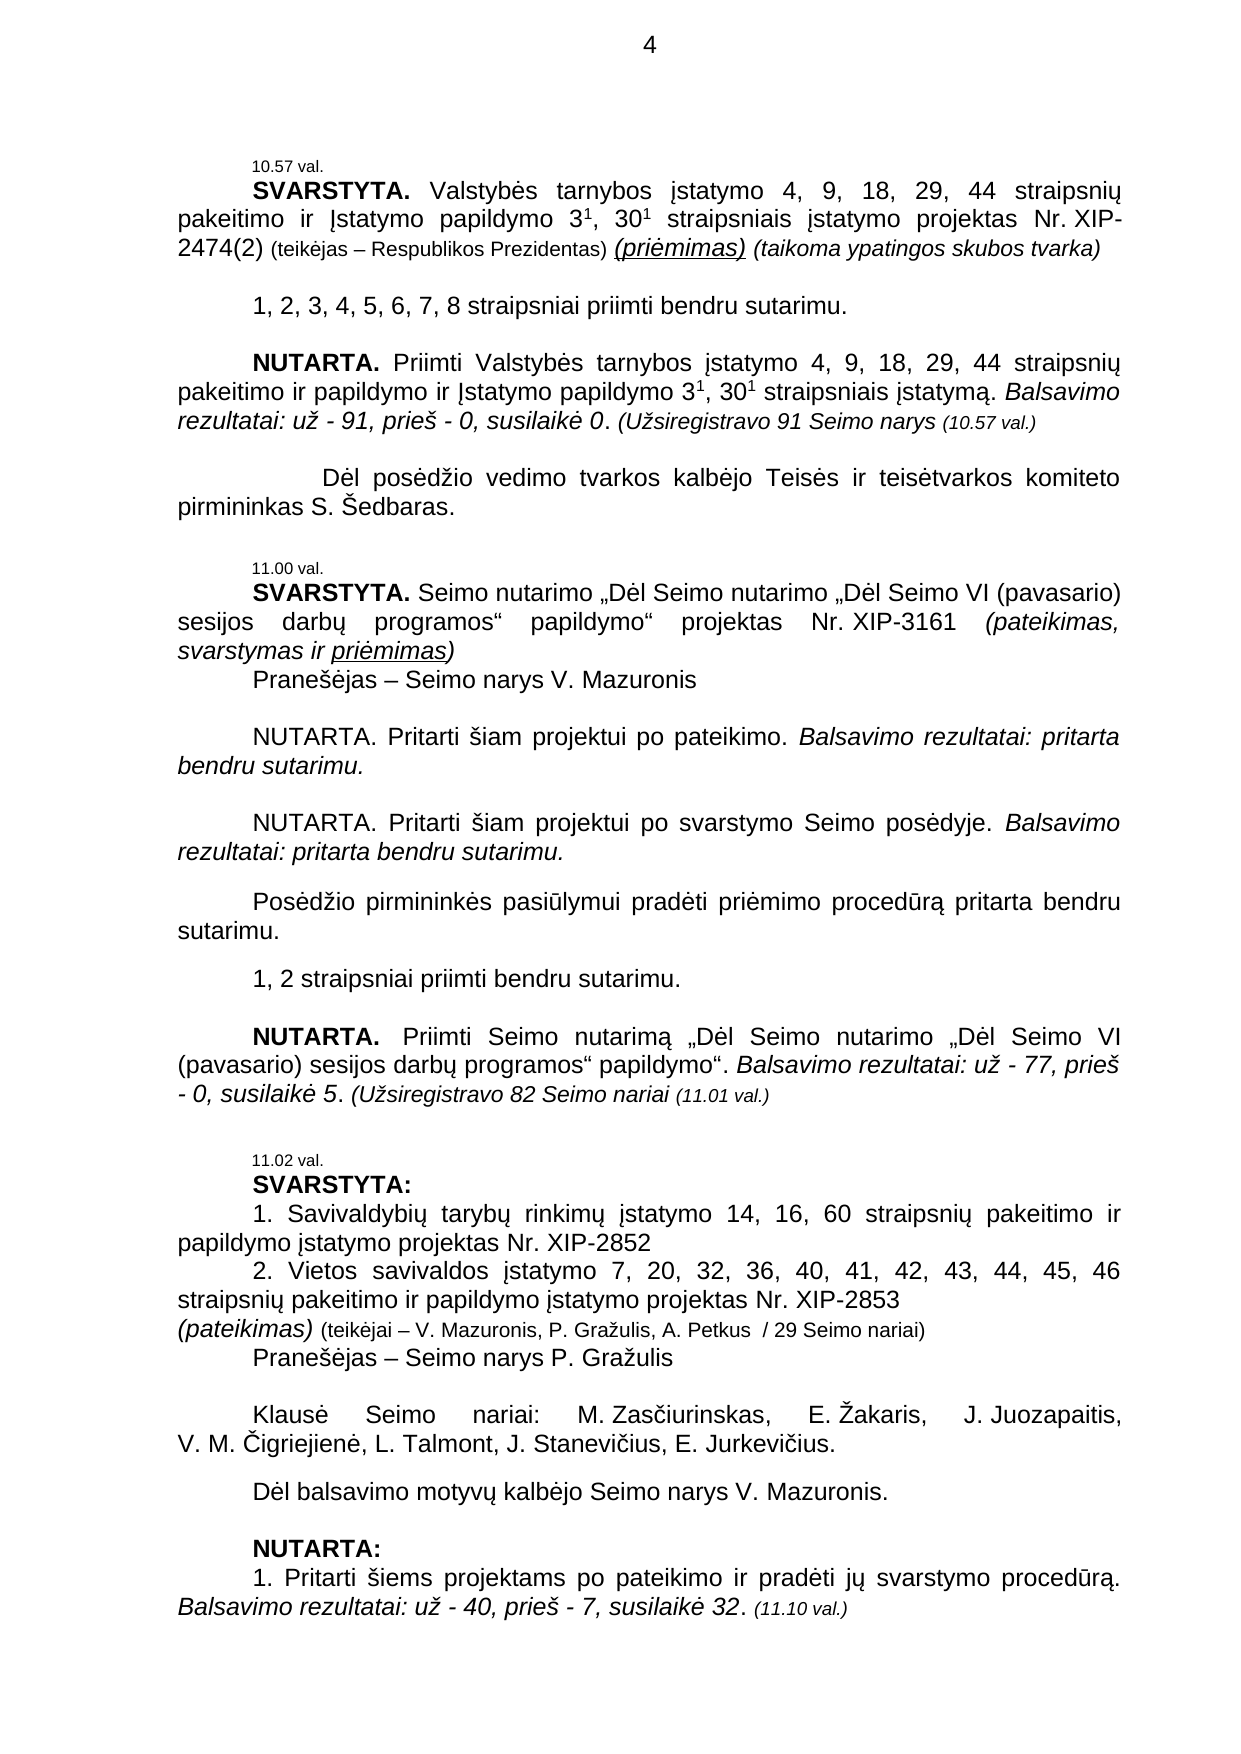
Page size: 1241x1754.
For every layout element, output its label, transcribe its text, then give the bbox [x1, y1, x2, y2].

text Posėdžio pirmininkės pasiūlymui pradėti priėmimo procedūrą pritarta bendru sutarimu. [177, 887, 1122, 945]
text Dėl balsavimo motyvų kalbėjo Seimo narys V. Mazuronis. [177, 1477, 1122, 1506]
text SVARSTYTA. Valstybės tarnybos įstatymo 4, 9, 18, 29, 44 straipsnių pakeitimo ir Įstatymo papildymo 31, 301 straipsniais įstatymo projektas Nr. XIP-2474(2) (teikėjas – Respublikos Prezidentas) (priėmimas) (taikoma ypatingos skubos tvarka) [177, 176, 1122, 262]
text 11.02 val. [177, 1151, 1122, 1170]
text Pranešėjas – Seimo narys P. Gražulis [177, 1343, 1122, 1371]
text 1. Pritarti šiems projektams po pateikimo ir pradėti jų svarstymo procedūrą. Balsavimo rezultatai: už - 40, prieš - 7, susilaikė 32. (11.10 val.) [177, 1563, 1122, 1621]
text 10.57 val. [177, 157, 1122, 176]
text 2. Vietos savivaldos įstatymo 7, 20, 32, 36, 40, 41, 42, 43, 44, 45, 46 straipsnių pakeitimo ir papildymo įstatymo projektas Nr. XIP-2853 [177, 1256, 1122, 1314]
text 1, 2 straipsniai priimti bendru sutarimu. [177, 964, 1122, 993]
text 11.00 val. [177, 559, 1122, 578]
text NUTARTA. Priimti Seimo nutarimą „Dėl Seimo nutarimo „Dėl Seimo VI (pavasario) sesijos darbų programos“ papildymo“. Balsavimo rezultatai: už - 77, prieš - 0, susilaikė 5. (Užsiregistravo 82 Seimo nariai (11.01 val.) [177, 1022, 1122, 1108]
text NUTARTA. Pritarti šiam projektui po pateikimo. Balsavimo rezultatai: pritarta bendru sutarimu. [177, 722, 1122, 779]
text Dėl posėdžio vedimo tvarkos kalbėjo Teisės ir teisėtvarkos komiteto pirmininkas S. Šedbaras. [177, 463, 1122, 521]
text 1. Savivaldybių tarybų rinkimų įstatymo 14, 16, 60 straipsnių pakeitimo ir papildymo įstatymo projektas Nr. XIP-2852 [177, 1199, 1122, 1256]
text 1, 2, 3, 4, 5, 6, 7, 8 straipsniai priimti bendru sutarimu. [177, 291, 1122, 319]
text Pranešėjas – Seimo narys V. Mazuronis [177, 664, 1122, 693]
text NUTARTA. Priimti Valstybės tarnybos įstatymo 4, 9, 18, 29, 44 straipsnių pakeitimo ir papildymo ir Įstatymo papildymo 31, 301 straipsniais įstatymą. Balsavimo rezultatai: už - 91, prieš - 0, susilaikė 0. (Užsiregistravo 91 Seimo narys (10.57 val.) [177, 348, 1122, 434]
text NUTARTA: [177, 1534, 1122, 1563]
text (pateikimas) (teikėjai – V. Mazuronis, P. Gražulis, A. Petkus / 29 Seimo nariai) [177, 1314, 1122, 1343]
text SVARSTYTA: [177, 1170, 1122, 1199]
text Klausė Seimo nariai: M. Zasčiurinskas, E. Žakaris, J. Juozapaitis, V. M. Čigriejienė, L. Talmont, J. Stanevičius, E. Jurkevičius. [177, 1400, 1122, 1458]
text NUTARTA. Pritarti šiam projektui po svarstymo Seimo posėdyje. Balsavimo rezultatai: pritarta bendru sutarimu. [177, 808, 1122, 866]
text SVARSTYTA. Seimo nutarimo „Dėl Seimo nutarimo „Dėl Seimo VI (pavasario) sesijos darbų programos“ papildymo“ projektas Nr. XIP-3161 (pateikimas, svarstymas ir priėmimas) [177, 578, 1122, 664]
